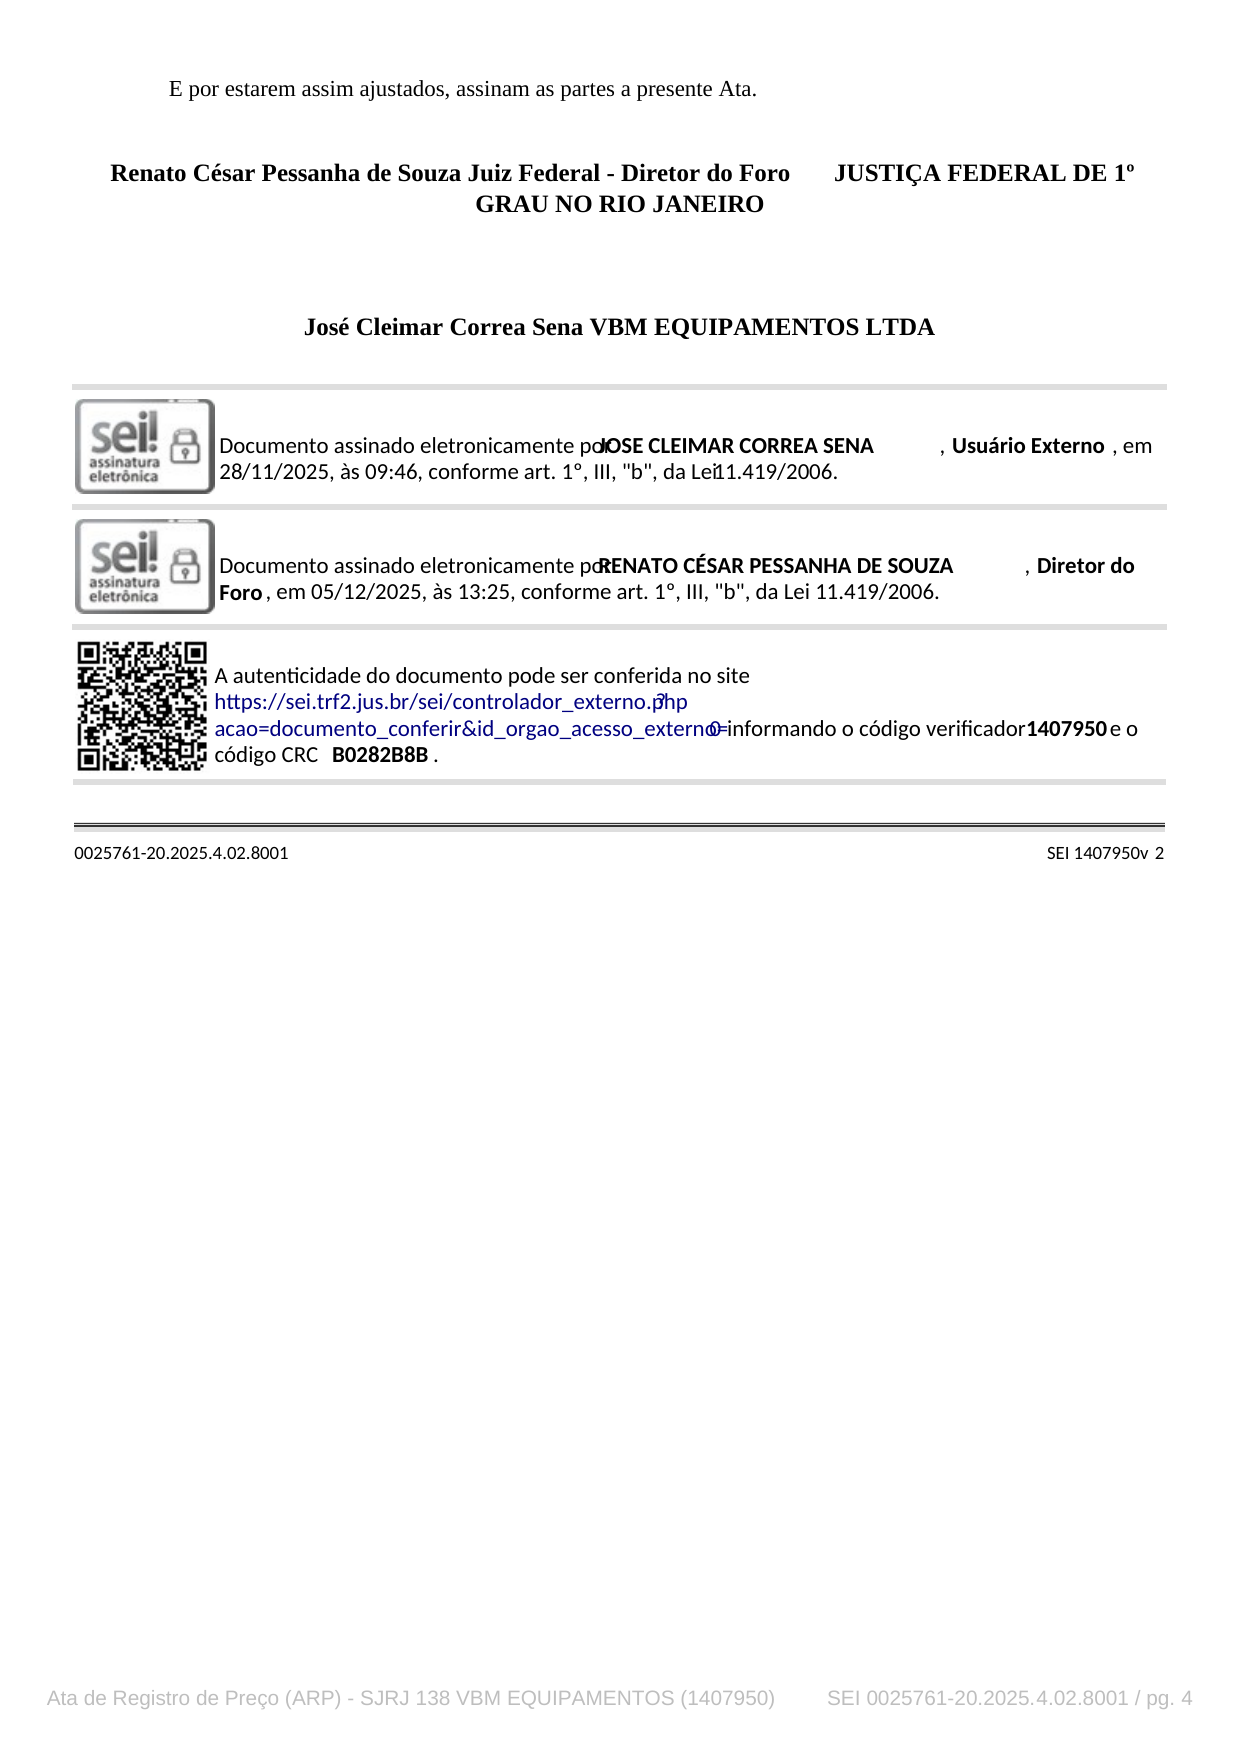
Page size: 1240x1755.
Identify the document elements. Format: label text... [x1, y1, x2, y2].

text E por estarem assim ajustados, assinam as partes a presente Ata. [83, 75, 1155, 101]
subtitle José Cleimar Correa Sena VBM EQUIPAMENTOS LTDA [72, 312, 1167, 341]
text Renato César Pessanha de Souza Juiz Federal - Diretor do Foro JUSTIÇA FEDERAL DE 1º GRAU NO RIO JANEIRO [72, 158, 1167, 218]
